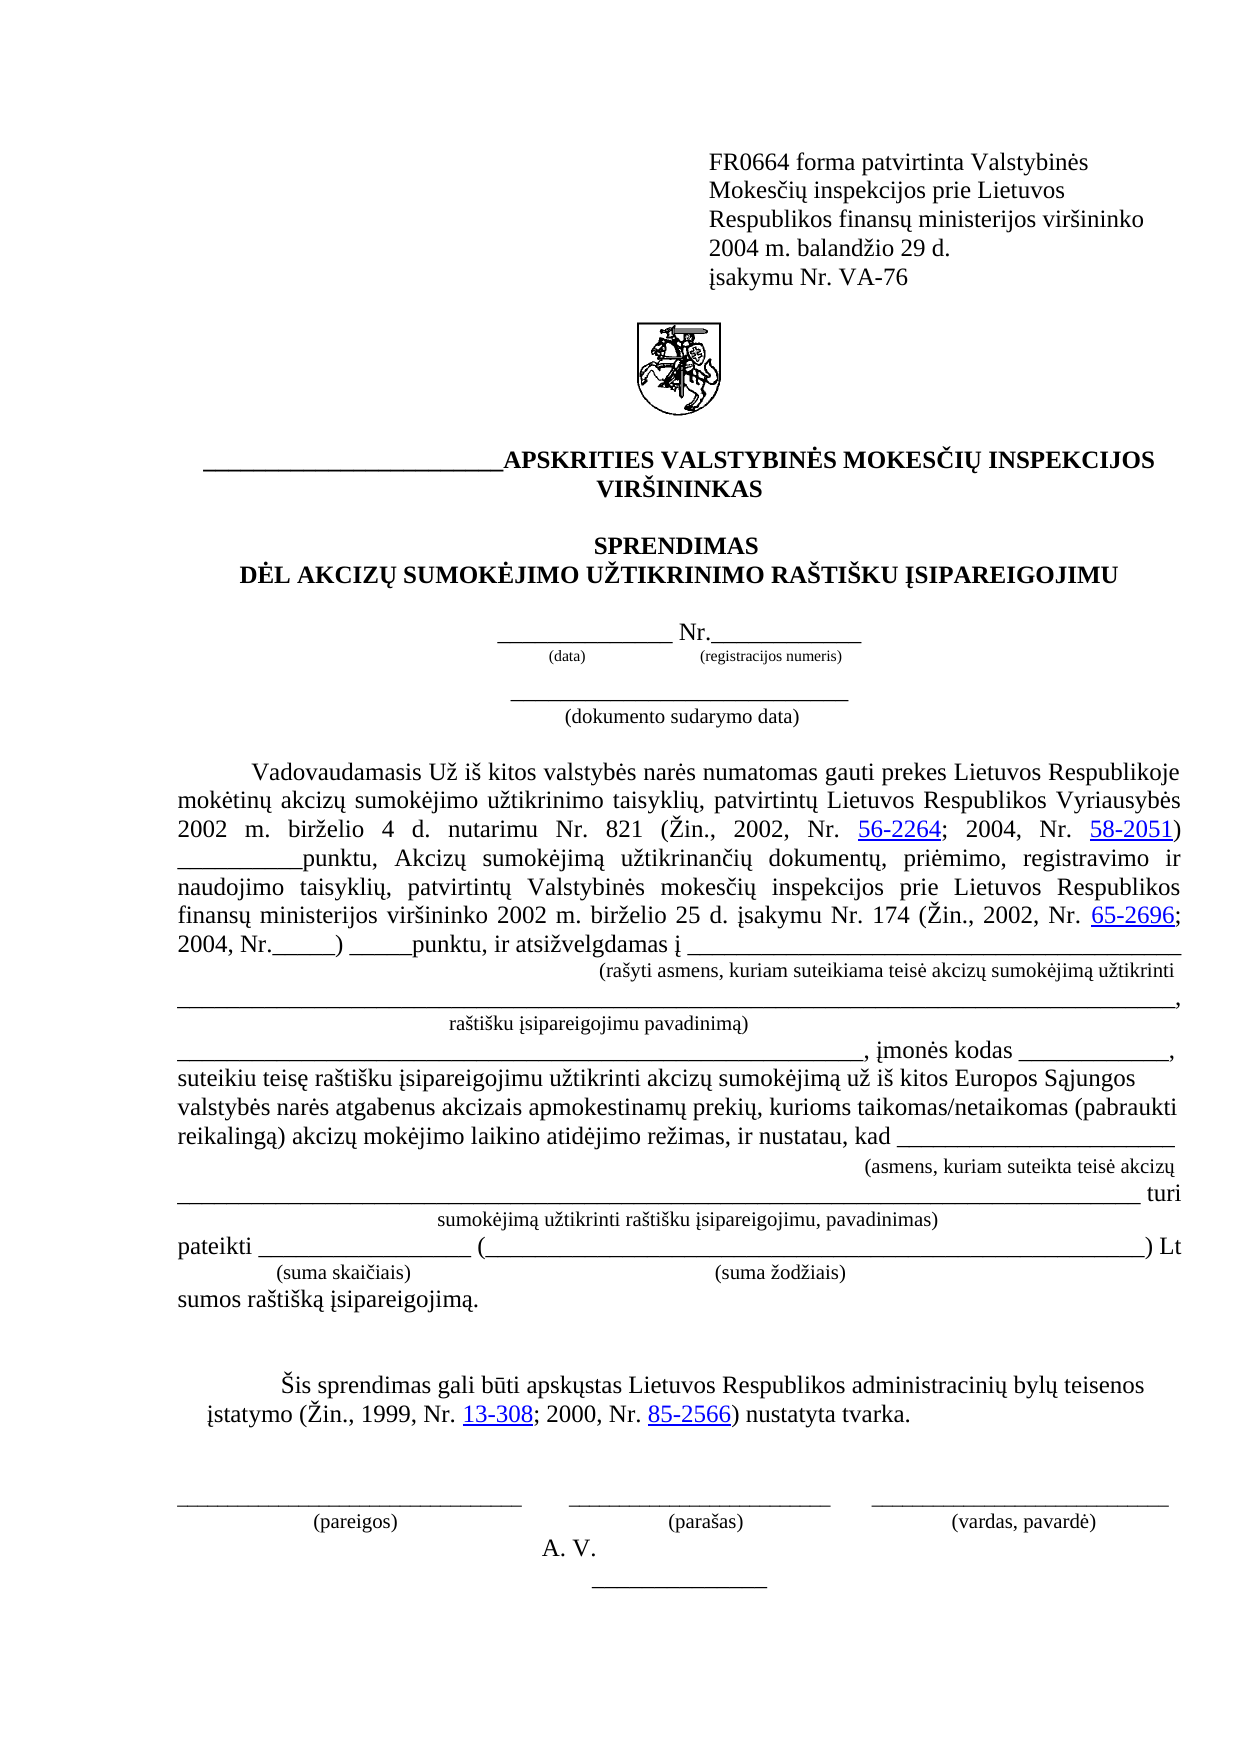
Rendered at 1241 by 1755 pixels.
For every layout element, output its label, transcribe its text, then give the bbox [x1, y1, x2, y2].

text (rašyti asmens, kuriam suteikiama teisė akcizų sumokėjimą užtikrinti [177, 958, 1181, 982]
text , įmonės kodas ____________, [177, 1035, 1181, 1063]
text (pareigos) (parašas) (vardas, pavardė) [177, 1509, 1181, 1533]
text DĖL AKCIZŲ SUMOKĖJIMO UŽTIKRINIMO RAŠTIŠKU ĮSIPAREIGOJIMU [177, 560, 1181, 589]
text 2004 m. balandžio 29 d. [177, 233, 1181, 262]
text VIRŠININKAS [177, 474, 1181, 502]
text (suma skaičiais) (suma žodžiais) [177, 1260, 1181, 1284]
text ______________ Nr.____________ [177, 617, 1181, 646]
text , [177, 982, 1181, 1011]
text įsakymu Nr. VA-76 [177, 262, 1181, 291]
text Mokesčių inspekcijos prie Lietuvos [177, 176, 1181, 204]
text ______________ [177, 1562, 1181, 1591]
text Respublikos finansų ministerijos viršininko [177, 204, 1181, 233]
text sumos raštišką įsipareigojimą. [177, 1284, 1181, 1313]
text A. V. [177, 1533, 1181, 1562]
text FR0664 forma patvirtinta Valstybinės [177, 147, 1181, 176]
text raštišku įsipareigojimu pavadinimą) [177, 1011, 1181, 1035]
text (data) (registracijos numeris) [177, 646, 1181, 675]
text Vadovaudamasis Už iš kitos valstybės narės numatomas gauti prekes Lietuvos Respublikoje mokėtinų akcizų sumokėjimo užtikrinimo taisyklių, patvirtintų Lietuvos Respublikos Vyriausybės 2002 m. birželio 4 d. nutarimu Nr. 821 (Žin., 2002, Nr. 56-2264; 2004, Nr. 58-2051) __________punktu, Akcizų sumokėjimą užtikrinančių dokumentų, priėmimo, registravimo ir naudojimo taisyklių, patvirtintų Valstybinės mokesčių inspekcijos prie Lietuvos Respublikos finansų ministerijos viršininko 2002 m. birželio 25 d. įsakymu Nr. 174 (Žin., 2002, Nr. 65-2696; 2004, Nr._____) _____punktu, ir atsižvelgdamas į [177, 757, 1181, 958]
text (dokumento sudarymo data) [177, 704, 1181, 728]
text ________________________APSKRITIES VALSTYBINĖS MOKESČIŲ INSPEKCIJOS [177, 445, 1181, 474]
text sumokėjimą užtikrinti raštišku įsipareigojimu, pavadinimas) [177, 1207, 1181, 1231]
text Šis sprendimas gali būti apskųstas Lietuvos Respublikos administracinių bylų teisenos įstatymo (Žin., 1999, Nr. 13-308; 2000, Nr. 85-2566) nustatyta tvarka. [207, 1370, 1181, 1428]
text ___________________________ [177, 675, 1181, 704]
text pateikti _________________ ( ) Lt [177, 1231, 1181, 1260]
text (asmens, kuriam suteikta teisė akcizų [177, 1150, 1181, 1178]
text __ turi [177, 1178, 1181, 1207]
text suteikiu teisę raštišku įsipareigojimu užtikrinti akcizų sumokėjimą už iš kitos Europos Sąjungos valstybės narės atgabenus akcizais apmokestinamų prekių, kurioms taikomas/netaikomas (pabraukti reikalingą) akcizų mokėjimo laikino atidėjimo režimas, ir nustatau, kad [177, 1063, 1181, 1150]
text SPRENDIMAS [177, 531, 1181, 560]
